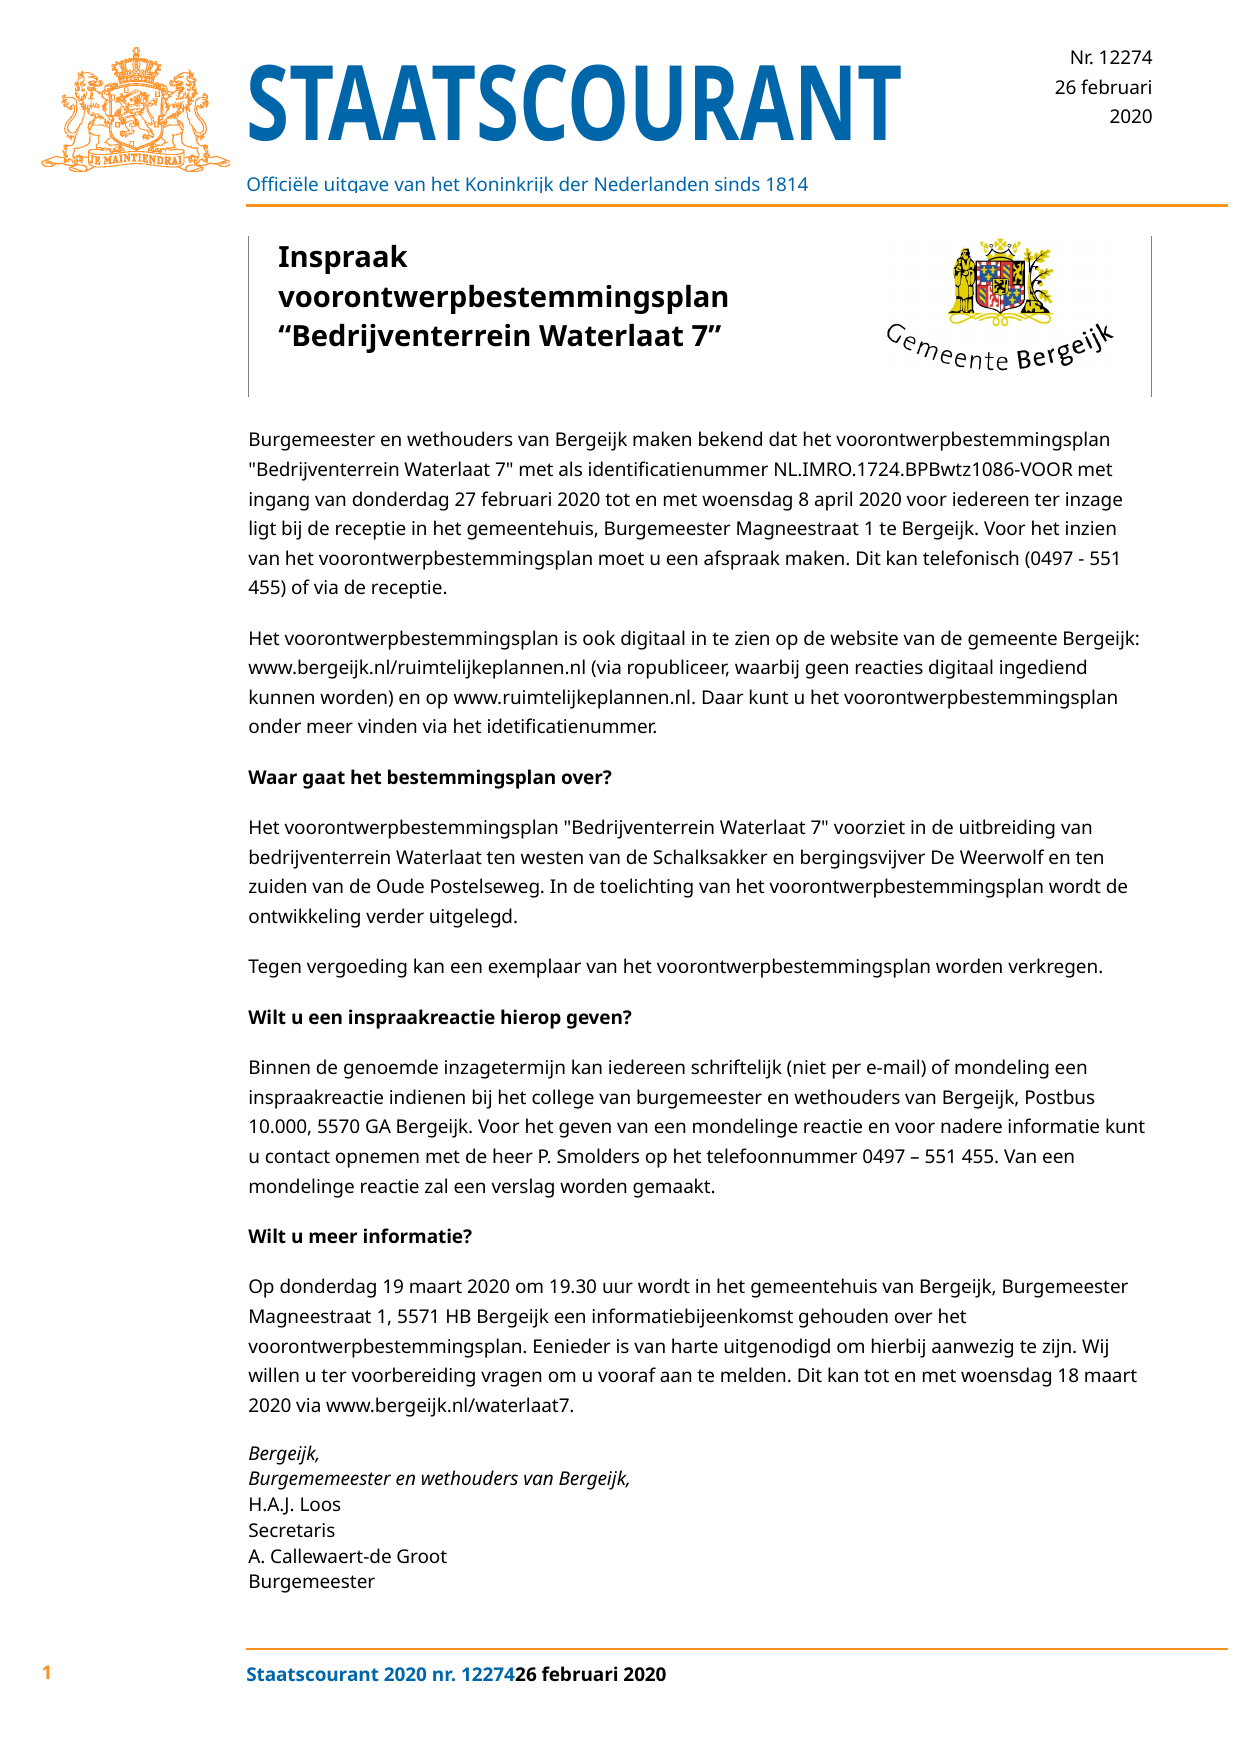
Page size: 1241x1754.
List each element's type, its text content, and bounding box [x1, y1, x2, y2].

text H.A.J. Loos [248, 1491, 1152, 1517]
text Wilt u een inspraakreactie hierop geven? [248, 1004, 1152, 1030]
picture [41, 47, 231, 172]
text A. Callewaert-de Groot [248, 1543, 1152, 1568]
text Burgememeester en wethouders van Bergeijk, [248, 1466, 1152, 1491]
text Binnen de genoemde inzagetermijn kan iedereen schriftelijk (niet per e-mail) of mondeling een inspraakreactie indienen bij het college van burgemeester en wethouders van Bergeijk, Postbus 10.000, 5570 GA Bergeijk. Voor het geven van een mondelinge reactie en voor nadere informatie kunt u contact opnemen met de heer P. Smolders op het telefoonnummer 0497 – 551 455. Van een mondelinge reactie zal een verslag worden gemaakt. [248, 1054, 1152, 1199]
picture [882, 236, 1119, 372]
text Waar gaat het bestemmingsplan over? [248, 764, 1152, 790]
text Het voorontwerpbestemmingsplan "Bedrijventerrein Waterlaat 7" voorziet in de uitbreiding van bedrijventerrein Waterlaat ten westen van de Schalksakker en bergingsvijver De Weerwolf en ten zuiden van de Oude Postelseweg. In de toelichting van het voorontwerpbestemmingsplan wordt de ontwikkeling verder uitgelegd. [248, 814, 1152, 929]
text Wilt u meer informatie? [248, 1223, 1152, 1249]
text Op donderdag 19 maart 2020 om 19.30 uur wordt in het gemeentehuis van Bergeijk, Burgemeester Magneestraat 1, 5571 HB Bergeijk een informatiebijeenkomst gehouden over het voorontwerpbestemmingsplan. Eenieder is van harte uitgenodigd om hierbij aanwezig te zijn. Wij willen u ter voorbereiding vragen om u vooraf aan te melden. Dit kan tot en met woensdag 18 maart 2020 via www.bergeijk.nl/waterlaat7. [248, 1274, 1152, 1418]
text Secretaris [248, 1517, 1152, 1543]
table_header [850, 236, 1151, 397]
table_header Inspraak voorontwerpbestemmingsplan “Bedrijventerrein Waterlaat 7” [249, 236, 850, 397]
text Het voorontwerpbestemmingsplan is ook digitaal in te zien op de website van de gemeente Bergeijk: www.bergeijk.nl/ruimtelijkeplannen.nl (via ropubliceer, waarbij geen reacties digitaal ingediend kunnen worden) en op www.ruimtelijkeplannen.nl. Daar kunt u het voorontwerpbestemmingsplan onder meer vinden via het idetificatienummer. [248, 625, 1152, 739]
text Burgemeester [248, 1568, 1152, 1594]
text Bergeijk, [248, 1440, 1152, 1466]
text Tegen vergoeding kan een exemplaar van het voorontwerpbestemmingsplan worden verkregen. [248, 954, 1152, 979]
text Burgemeester en wethouders van Bergeijk maken bekend dat het voorontwerpbestemmingsplan "Bedrijventerrein Waterlaat 7" met als identificatienummer NL.IMRO.1724.BPBwtz1086-VOOR met ingang van donderdag 27 februari 2020 tot en met woensdag 8 april 2020 voor iedereen ter inzage ligt bij de receptie in het gemeentehuis, Burgemeester Magneestraat 1 te Bergeijk. Voor het inzien van het voorontwerpbestemmingsplan moet u een afspraak maken. Dit kan telefonisch (0497 - 551 455) of via de receptie. [248, 427, 1152, 600]
